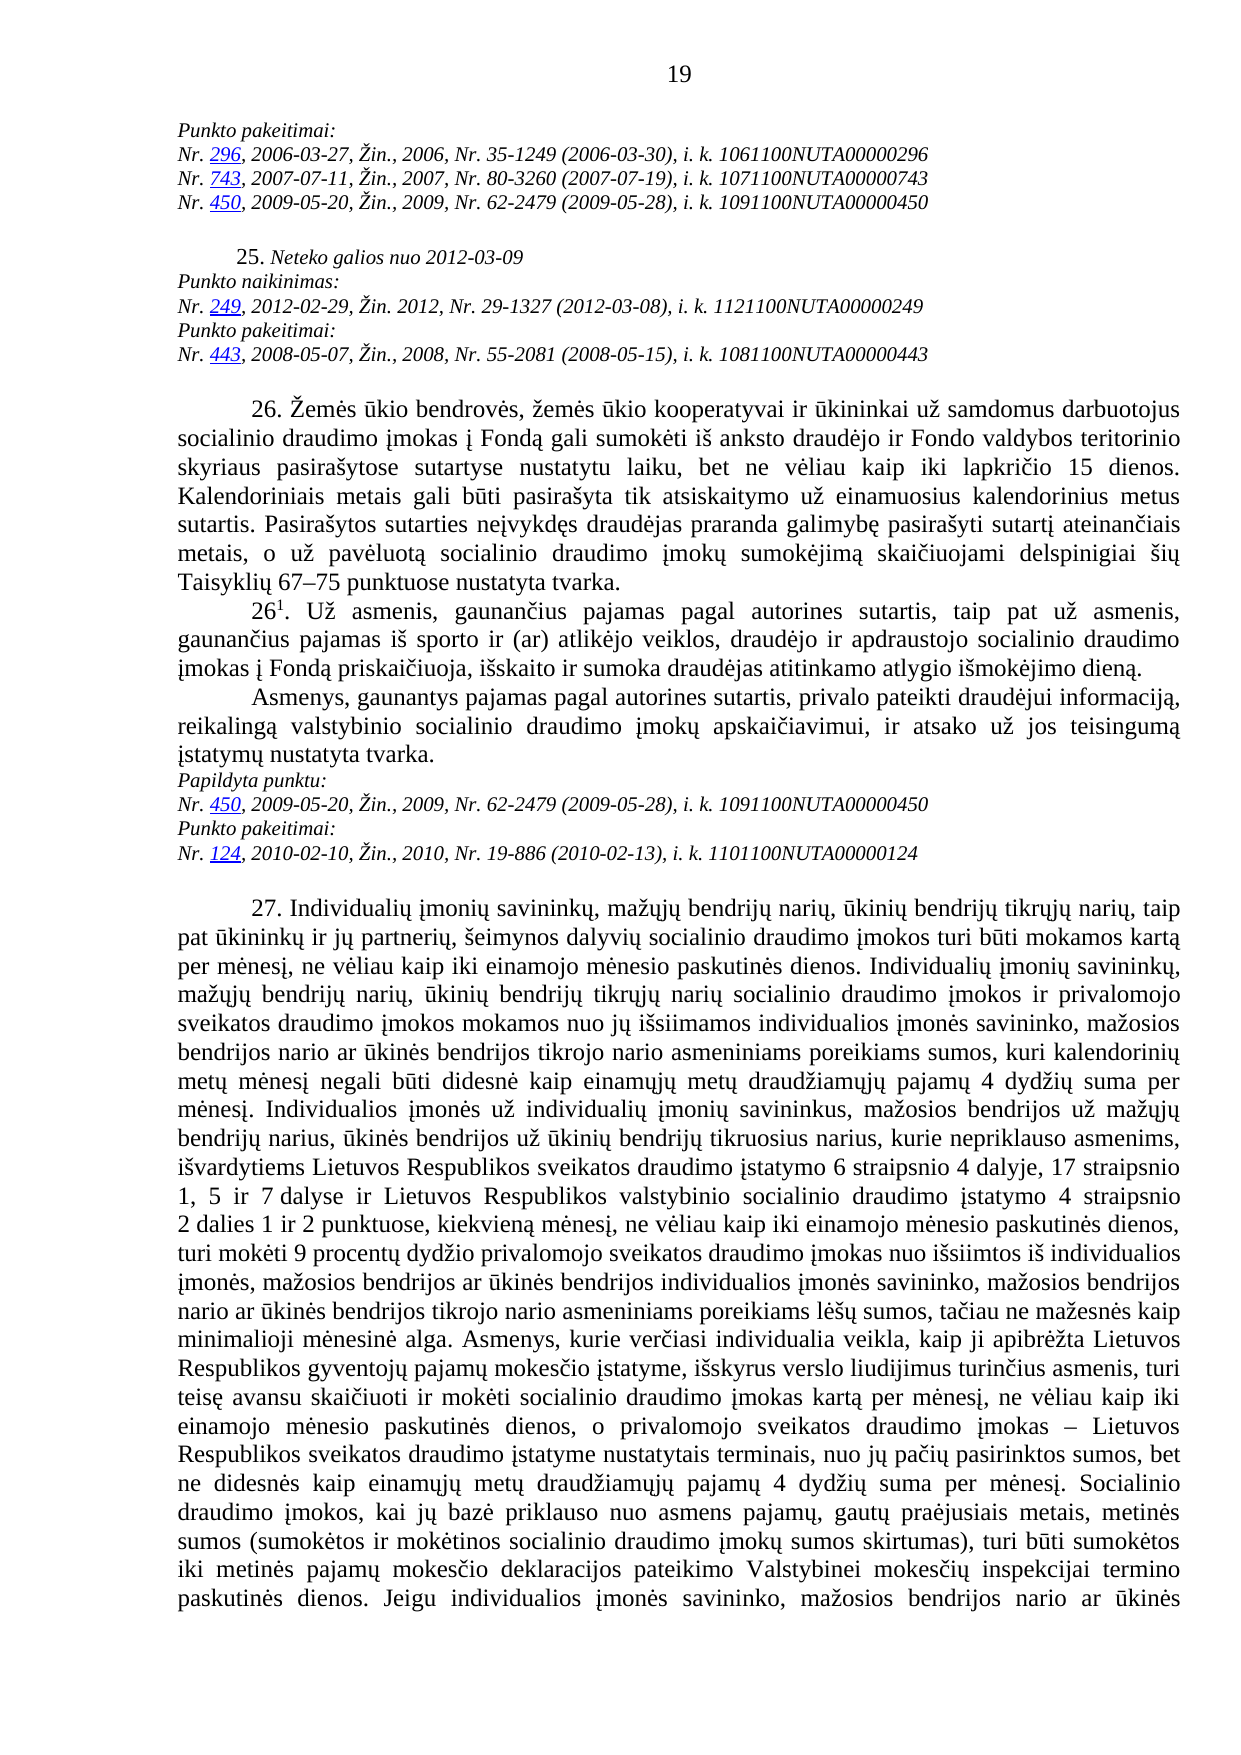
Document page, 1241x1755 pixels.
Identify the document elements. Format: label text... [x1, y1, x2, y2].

text 27. Individualių įmonių savininkų, mažųjų bendrijų narių, ūkinių bendrijų tikrųjų narių, taip pat ūkininkų ir jų partnerių, šeimynos dalyvių socialinio draudimo įmokos turi būti mokamos kartą per mėnesį, ne vėliau kaip iki einamojo mėnesio paskutinės dienos. Individualių įmonių savininkų, mažųjų bendrijų narių, ūkinių bendrijų tikrųjų narių socialinio draudimo įmokos ir privalomojo sveikatos draudimo įmokos mokamos nuo jų išsiimamos individualios įmonės savininko, mažosios bendrijos nario ar ūkinės bendrijos tikrojo nario asmeniniams poreikiams sumos, kuri kalendorinių metų mėnesį negali būti didesnė kaip einamųjų metų draudžiamųjų pajamų 4 dydžių suma per mėnesį. Individualios įmonės už individualių įmonių savininkus, mažosios bendrijos už mažųjų bendrijų narius, ūkinės bendrijos už ūkinių bendrijų tikruosius narius, kurie nepriklauso asmenims, išvardytiems Lietuvos Respublikos sveikatos draudimo įstatymo 6 straipsnio 4 dalyje, 17 straipsnio 1, 5 ir 7 dalyse ir Lietuvos Respublikos valstybinio socialinio draudimo įstatymo 4 straipsnio 2 dalies 1 ir 2 punktuose, kiekvieną mėnesį, ne vėliau kaip iki einamojo mėnesio paskutinės dienos, turi mokėti 9 procentų dydžio privalomojo sveikatos draudimo įmokas nuo išsiimtos iš individualios įmonės, mažosios bendrijos ar ūkinės bendrijos individualios įmonės savininko, mažosios bendrijos nario ar ūkinės bendrijos tikrojo nario asmeniniams poreikiams lėšų sumos, tačiau ne mažesnės kaip minimalioji mėnesinė alga. Asmenys, kurie verčiasi individualia veikla, kaip ji apibrėžta Lietuvos Respublikos gyventojų pajamų mokesčio įstatyme, išskyrus verslo liudijimus turinčius asmenis, turi teisę avansu skaičiuoti ir mokėti socialinio draudimo įmokas kartą per mėnesį, ne vėliau kaip iki einamojo mėnesio paskutinės dienos, o privalomojo sveikatos draudimo įmokas – Lietuvos Respublikos sveikatos draudimo įstatyme nustatytais terminais, nuo jų pačių pasirinktos sumos, bet ne didesnės kaip einamųjų metų draudžiamųjų pajamų 4 dydžių suma per mėnesį. Socialinio draudimo įmokos, kai jų bazė priklauso nuo asmens pajamų, gautų praėjusiais metais, metinės sumos (sumokėtos ir mokėtinos socialinio draudimo įmokų sumos skirtumas), turi būti sumokėtos iki metinės pajamų mokesčio deklaracijos pateikimo Valstybinei mokesčių inspekcijai termino paskutinės dienos. Jeigu individualios įmonės savininko, mažosios bendrijos nario ar ūkinės [177, 893, 1181, 1612]
text Nr. 443, 2008-05-07, Žin., 2008, Nr. 55-2081 (2008-05-15), i. k. 1081100NUTA00000443 [177, 342, 1181, 366]
text 26. Žemės ūkio bendrovės, žemės ūkio kooperatyvai ir ūkininkai už samdomus darbuotojus socialinio draudimo įmokas į Fondą gali sumokėti iš anksto draudėjo ir Fondo valdybos teritorinio skyriaus pasirašytose sutartyse nustatytu laiku, bet ne vėliau kaip iki lapkričio 15 dienos. Kalendoriniais metais gali būti pasirašyta tik atsiskaitymo už einamuosius kalendorinius metus sutartis. Pasirašytos sutarties neįvykdęs draudėjas praranda galimybę pasirašyti sutartį ateinančiais metais, o už pavėluotą socialinio draudimo įmokų sumokėjimą skaičiuojami delspinigiai šių Taisyklių 67–75 punktuose nustatyta tvarka. [177, 394, 1181, 596]
text 261. Už asmenis, gaunančius pajamas pagal autorines sutartis, taip pat už asmenis, gaunančius pajamas iš sporto ir (ar) atlikėjo veiklos, draudėjo ir apdraustojo socialinio draudimo įmokas į Fondą priskaičiuoja, išskaito ir sumoka draudėjas atitinkamo atlygio išmokėjimo dieną. [177, 596, 1181, 682]
text Punkto pakeitimai: [177, 318, 1181, 342]
text Asmenys, gaunantys pajamas pagal autorines sutartis, privalo pateikti draudėjui informaciją, reikalingą valstybinio socialinio draudimo įmokų apskaičiavimui, ir atsako už jos teisingumą įstatymų nustatyta tvarka. [177, 682, 1181, 768]
text Nr. 296, 2006-03-27, Žin., 2006, Nr. 35-1249 (2006-03-30), i. k. 1061100NUTA00000296 [177, 142, 1181, 166]
text Punkto naikinimas: [177, 269, 1181, 293]
text Nr. 450, 2009-05-20, Žin., 2009, Nr. 62-2479 (2009-05-28), i. k. 1091100NUTA00000450 [177, 190, 1181, 214]
text 25. Neteko galios nuo 2012-03-09 [177, 243, 1181, 269]
text Punkto pakeitimai: [177, 816, 1181, 840]
text Papildyta punktu: [177, 768, 1181, 792]
text Nr. 743, 2007-07-11, Žin., 2007, Nr. 80-3260 (2007-07-19), i. k. 1071100NUTA00000743 [177, 166, 1181, 190]
text Nr. 450, 2009-05-20, Žin., 2009, Nr. 62-2479 (2009-05-28), i. k. 1091100NUTA00000450 [177, 792, 1181, 816]
text Nr. 249, 2012-02-29, Žin. 2012, Nr. 29-1327 (2012-03-08), i. k. 1121100NUTA00000249 [177, 293, 1181, 318]
text Nr. 124, 2010-02-10, Žin., 2010, Nr. 19-886 (2010-02-13), i. k. 1101100NUTA00000124 [177, 840, 1181, 864]
text Punkto pakeitimai: [177, 118, 1181, 142]
